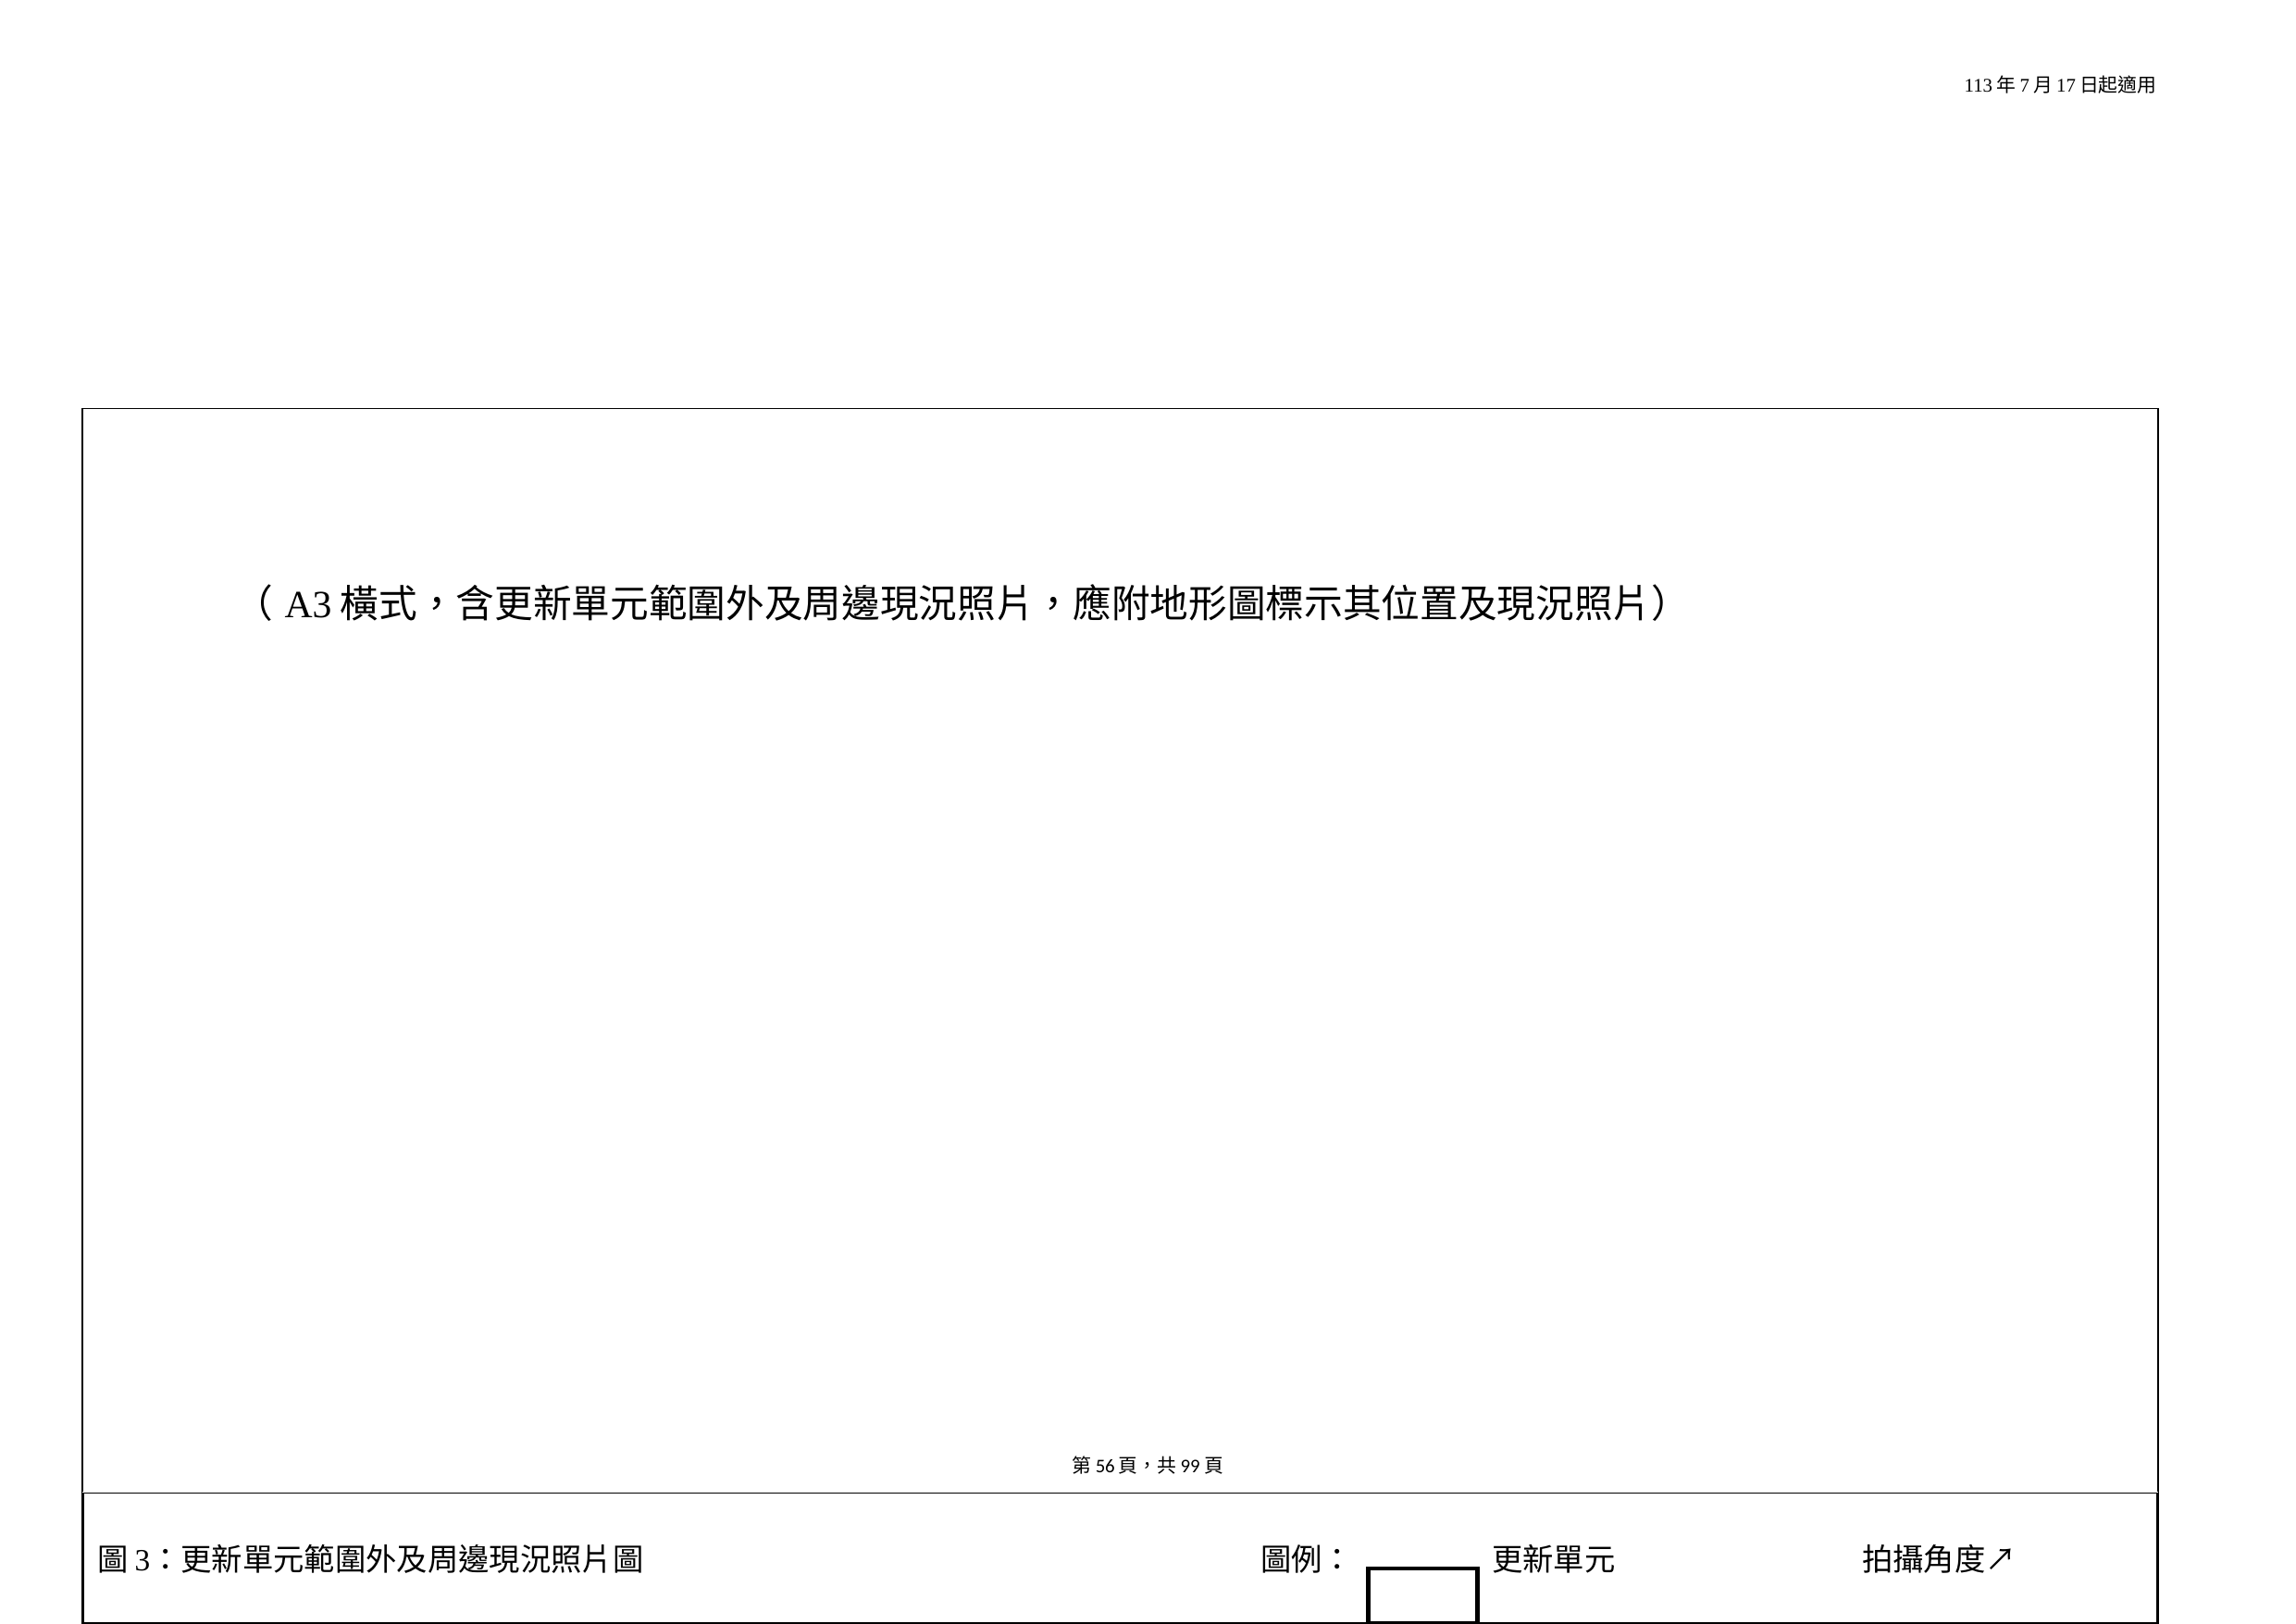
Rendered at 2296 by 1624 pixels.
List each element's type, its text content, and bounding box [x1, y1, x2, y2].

text 圖3：更新單元範圍外及周邊現況照片圖 圖例： 更新單元 拍攝角度↗ [97, 1535, 2142, 1580]
